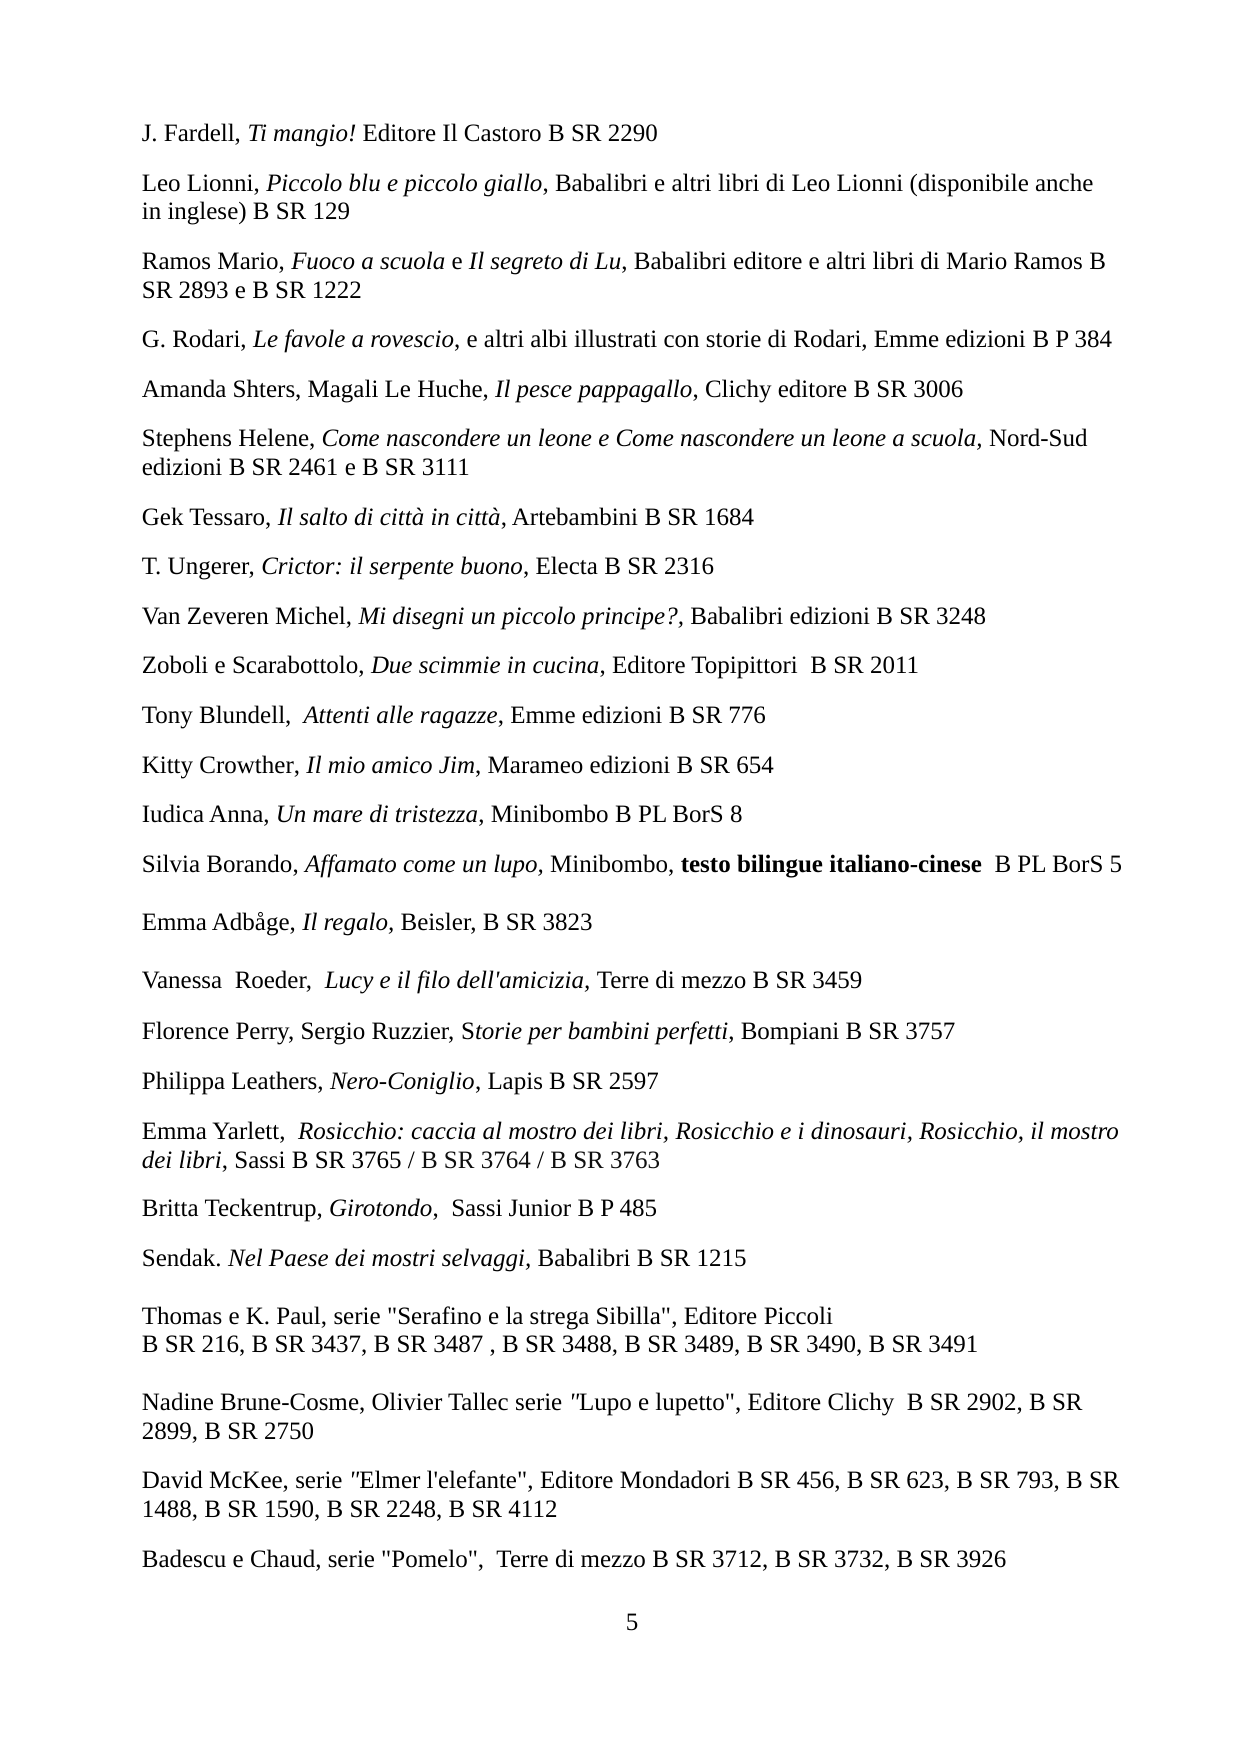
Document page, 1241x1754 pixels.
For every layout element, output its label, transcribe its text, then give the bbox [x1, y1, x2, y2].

text J. Fardell, Ti mangio! Editore Il Castoro B SR 2290 [142, 118, 1122, 147]
text Nadine Brune-Cosme, Olivier Tallec serie "Lupo e lupetto", Editore Clichy B SR 2902, B SR 2899, B SR 2750 [142, 1387, 1122, 1444]
text Van Zeveren Michel, Mi disegni un piccolo principe?, Babalibri edizioni B SR 3248 [142, 601, 1122, 630]
text Britta Teckentrup, Girotondo, Sassi Junior B P 485 [142, 1193, 1122, 1222]
text Tony Blundell, Attenti alle ragazze, Emme edizioni B SR 776 [142, 700, 1122, 729]
text Amanda Shters, Magali Le Huche, Il pesce pappagallo, Clichy editore B SR 3006 [142, 374, 1122, 403]
text Iudica Anna, Un mare di tristezza, Minibombo B PL BorS 8 [142, 799, 1122, 828]
text Silvia Borando, Affamato come un lupo, Minibombo, testo bilingue italiano-cinese B PL BorS 5 [142, 849, 1122, 878]
text T. Ungerer, Crictor: il serpente buono, Electa B SR 2316 [142, 551, 1122, 580]
text Zoboli e Scarabottolo, Due scimmie in cucina, Editore Topipittori B SR 2011 [142, 651, 1122, 679]
text Kitty Crowther, Il mio amico Jim, Marameo edizioni B SR 654 [142, 750, 1122, 778]
text Ramos Mario, Fuoco a scuola e Il segreto di Lu, Babalibri editore e altri libri di Mario Ramos B SR 2893 e B SR 1222 [142, 246, 1122, 303]
text G. Rodari, Le favole a rovescio, e altri albi illustrati con storie di Rodari, Emme edizioni B P 384 [142, 324, 1122, 353]
text Emma Yarlett, Rosicchio: caccia al mostro dei libri, Rosicchio e i dinosauri, Rosicchio, il mostro dei libri, Sassi B SR 3765 / B SR 3764 / B SR 3763 [142, 1116, 1122, 1174]
text David McKee, serie "Elmer l'elefante", Editore Mondadori B SR 456, B SR 623, B SR 793, B SR 1488, B SR 1590, B SR 2248, B SR 4112 [142, 1465, 1122, 1523]
text Florence Perry, Sergio Ruzzier, Storie per bambini perfetti, Bompiani B SR 3757 [142, 1016, 1122, 1044]
text Leo Lionni, Piccolo blu e piccolo giallo, Babalibri e altri libri di Leo Lionni (disponibile anche in inglese) B SR 129 [142, 168, 1122, 225]
text Emma Adbåge, Il regalo, Beisler, B SR 3823 [142, 907, 1122, 936]
text Badescu e Chaud, serie "Pomelo", Terre di mezzo B SR 3712, B SR 3732, B SR 3926 [142, 1544, 1122, 1572]
text Thomas e K. Paul, serie "Serafino e la strega Sibilla", Editore Piccoli B SR 216, B SR 3437, B SR 3487 , B SR 3488, B SR 3489, B SR 3490, B SR 3491 [142, 1301, 1122, 1358]
text Gek Tessaro, Il salto di città in città, Artebambini B SR 1684 [142, 502, 1122, 531]
text Vanessa Roeder, Lucy e il filo dell'amicizia, Terre di mezzo B SR 3459 [142, 965, 1122, 994]
text Philippa Leathers, Nero-Coniglio, Lapis B SR 2597 [142, 1066, 1122, 1095]
text Stephens Helene, Come nascondere un leone e Come nascondere un leone a scuola, Nord-Sud edizioni B SR 2461 e B SR 3111 [142, 423, 1122, 481]
text Sendak. Nel Paese dei mostri selvaggi, Babalibri B SR 1215 [142, 1243, 1122, 1272]
